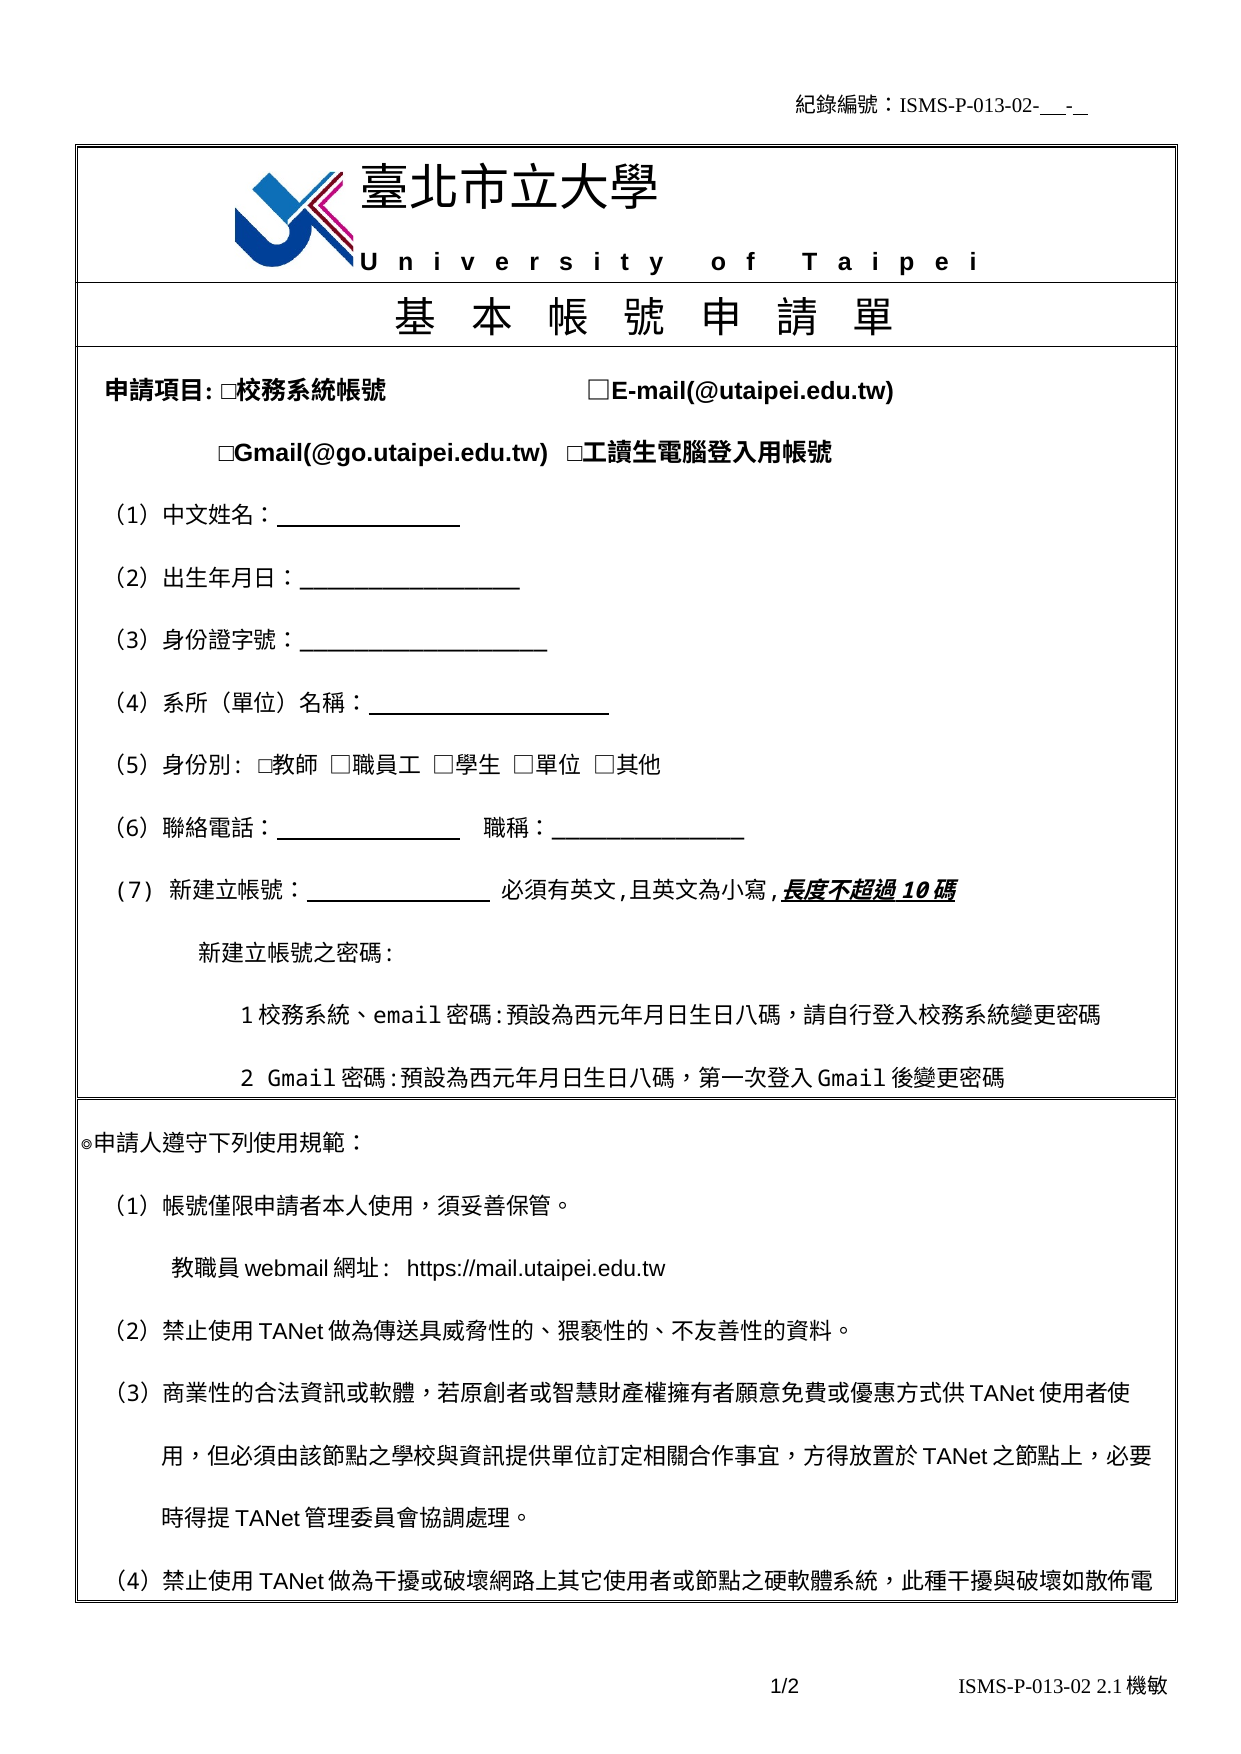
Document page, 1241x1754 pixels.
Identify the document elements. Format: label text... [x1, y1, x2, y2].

table_header [78, 148, 232, 282]
table_cell [1010, 283, 1175, 346]
table_cell [78, 283, 279, 346]
table_cell ◎申請人遵守下列使用規範： （1）帳號僅限申請者本人使用，須妥善保管。 教職員webmail網址: https://mail.utaipei.edu.tw （2）禁止使用TANet做為傳送具威脅性的、猥褻性的、不友善性的資料。 （3）商業性的合法資訊或軟體，若原創者或智慧財產權擁有者願意免費或優惠方式供TANet使用者使用，但必須由該節點之學校與資訊提供單位訂定相關合作事宜，方得放置於TANet之節點上，必要時得提TANet管理委員會協調處理。 （4）禁止使用TANet做為干擾或破壞網路上其它使用者或節點之硬軟體系統，此種干擾與破壞如散佈電 [78, 1100, 1175, 1600]
table_header [232, 148, 357, 282]
table_header 臺北市立大學 University of Taipei [357, 148, 1009, 282]
table_cell 申請項目: □校務系統帳號 □E-mail(@utaipei.edu.tw) □Gmail(@go.utaipei.edu.tw) □工讀生電腦登入用帳號 （1）中文姓名： （2）出生年月日：________________ （3）身份證字號：__________________ （4）系所（單位）名稱： （5）身份別: □教師 □職員工 □學生 □單位 □其他 （6）聯絡電話： 職稱：______________ (7) 新建立帳號： 必須有英文,且英文為小寫,長度不超過10碼 新建立帳號之密碼: 1校務系統、email密碼:預設為西元年月日生日八碼，請自行登入校務系統變更密碼 2 Gmail密碼:預設為西元年月日生日八碼，第一次登入Gmail後變更密碼 [78, 347, 1175, 1097]
table_header [1010, 148, 1175, 282]
table_cell 基本帳號申請單 [279, 283, 1009, 346]
